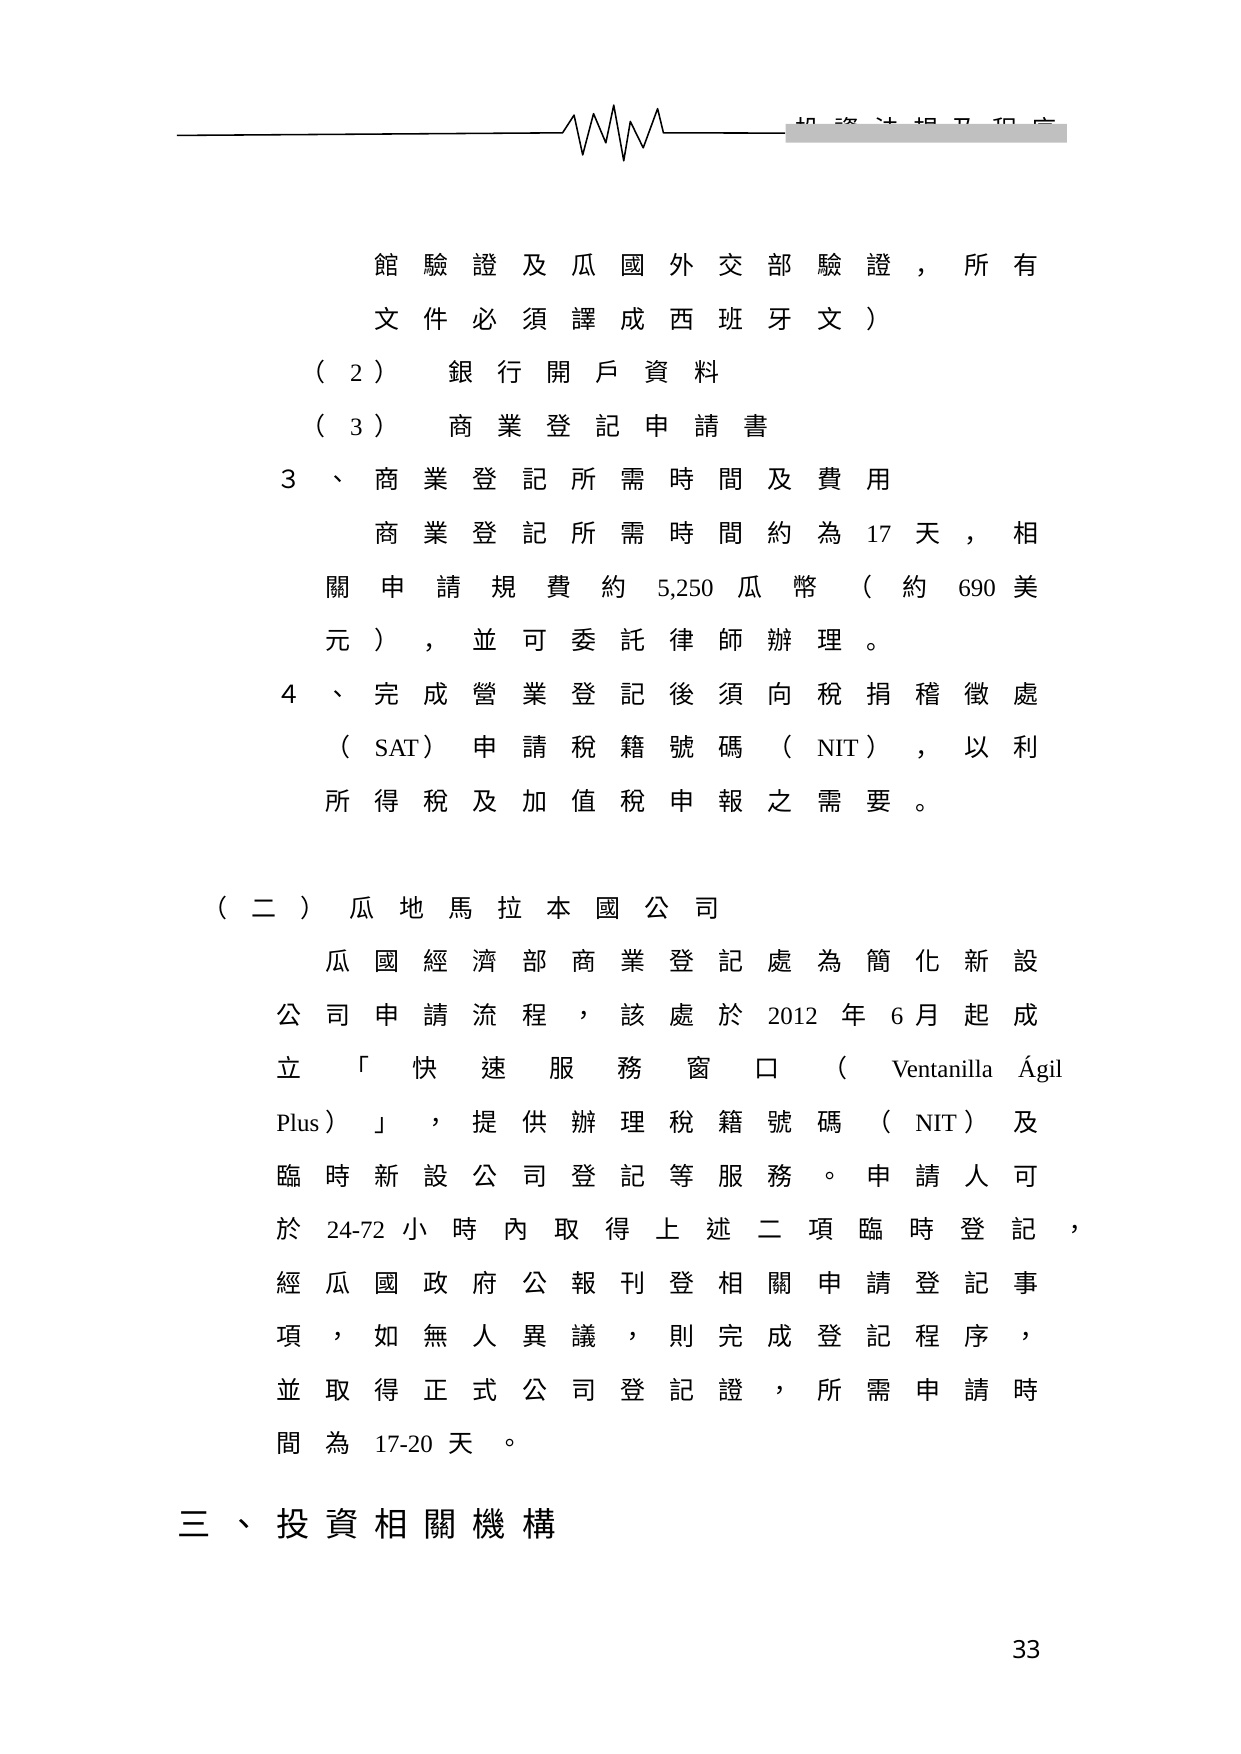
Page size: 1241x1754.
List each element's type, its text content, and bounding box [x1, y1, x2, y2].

text 館驗證及瓜國外交部驗證，所有文件必須譯成西班牙文） [301, 237, 1063, 344]
text 三、投資相關機構 [178, 1495, 1063, 1549]
text （二）瓜地馬拉本國公司 [202, 880, 1063, 933]
text 瓜國經濟部商業登記處為簡化新設公司申請流程，該處於2012年6月起成立「快速服務窗口（Ventanilla Ágil Plus）」，提供辦理稅籍號碼（NIT）及臨時新設公司登記等服務。申請人可於24-72小時內取得上述二項臨時登記，經瓜國政府公報刊登相關申請登記事項，如無人異議，則完成登記程序，並取得正式公司登記證，所需申請時間為17-20天。 [276, 933, 1063, 1469]
text ３、商業登記所需時間及費用 [276, 451, 1063, 505]
text （2） 銀行開戶資料 [301, 344, 1063, 398]
text 商業登記所需時間約為17天，相關申請規費約5,250瓜幣（約690美元），並可委託律師辦理。 [325, 505, 1063, 666]
text ４、完成營業登記後須向稅捐稽徵處（SAT）申請稅籍號碼（NIT），以利所得稅及加值稅申報之需要。 [276, 666, 1063, 826]
text （3） 商業登記申請書 [301, 398, 1063, 451]
